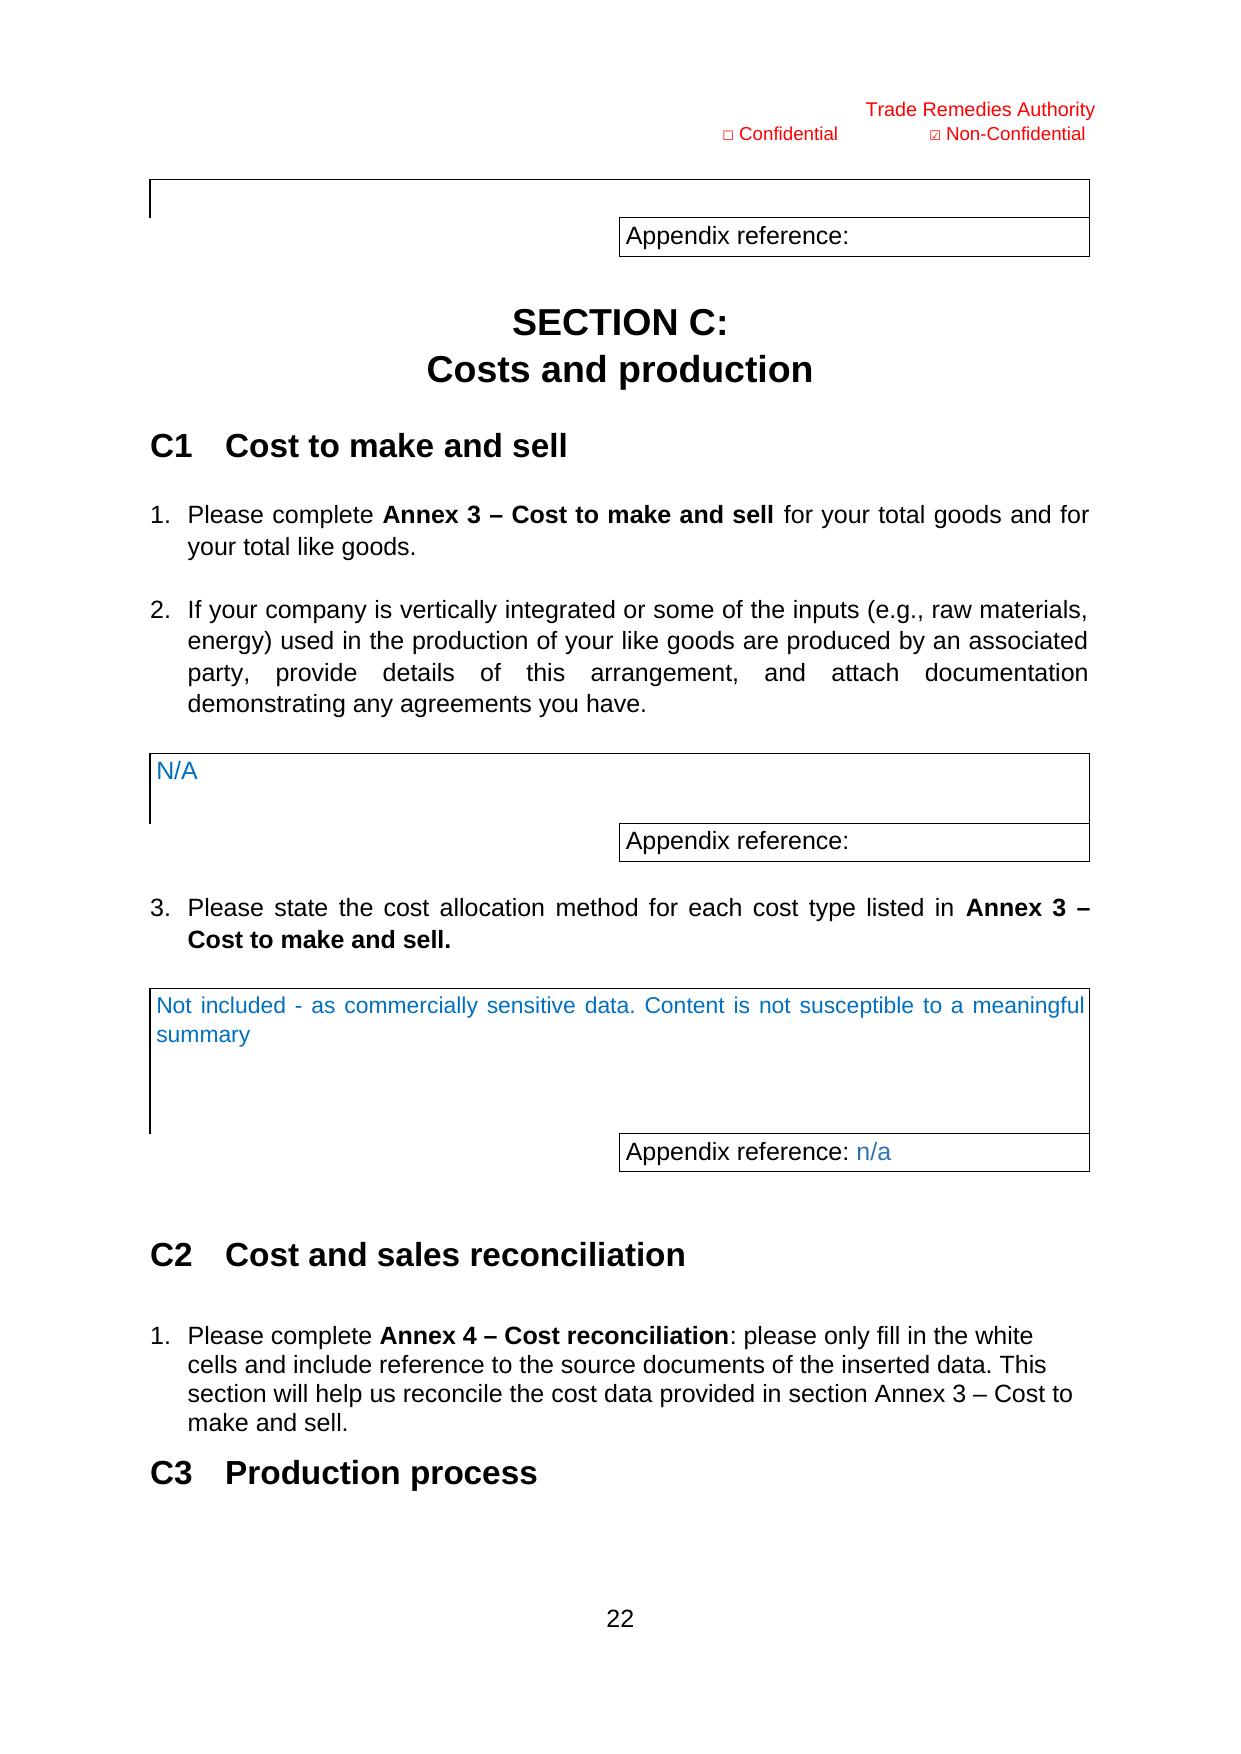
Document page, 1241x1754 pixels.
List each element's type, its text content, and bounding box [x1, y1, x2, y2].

table_header [151, 180, 1089, 217]
subtitle C2 Cost and sales reconciliation [150, 1235, 1090, 1274]
table_cell [150, 218, 619, 256]
subtitle C1 Cost to make and sell [150, 426, 1090, 464]
list Please state the cost allocation method for each cost type listed in Annex 3 – Cost to make and sell. [150, 893, 1090, 954]
list If your company is vertically integrated or some of the inputs (e.g., raw materials, energy) used in the production of your like goods are produced by an associated party, provide details of this arrangement, and attach documentation demonstrating any agreements you have. [150, 594, 1090, 718]
table_cell [150, 824, 619, 861]
subtitle SECTION C: Costs and production [150, 300, 1090, 390]
table_cell Appendix reference: [620, 218, 1089, 256]
table_cell [150, 1134, 619, 1171]
subtitle C3 Production process [150, 1453, 1090, 1492]
table_cell Appendix reference: n/a [620, 1134, 1089, 1171]
table_cell Appendix reference: [620, 824, 1089, 861]
table_header N/A [151, 754, 1089, 822]
list Please complete Annex 4 – Cost reconciliation: please only fill in the white cells and include reference to the source documents of the inserted data. This section will help us reconcile the cost data provided in section Annex 3 – Cost to make and sell. [150, 1321, 1090, 1436]
list Please complete Annex 3 – Cost to make and sell for your total goods and for your total like goods. [150, 500, 1090, 560]
table_header Not included - as commercially sensitive data. Content is not susceptible to a meaningful summary [151, 989, 1089, 1133]
